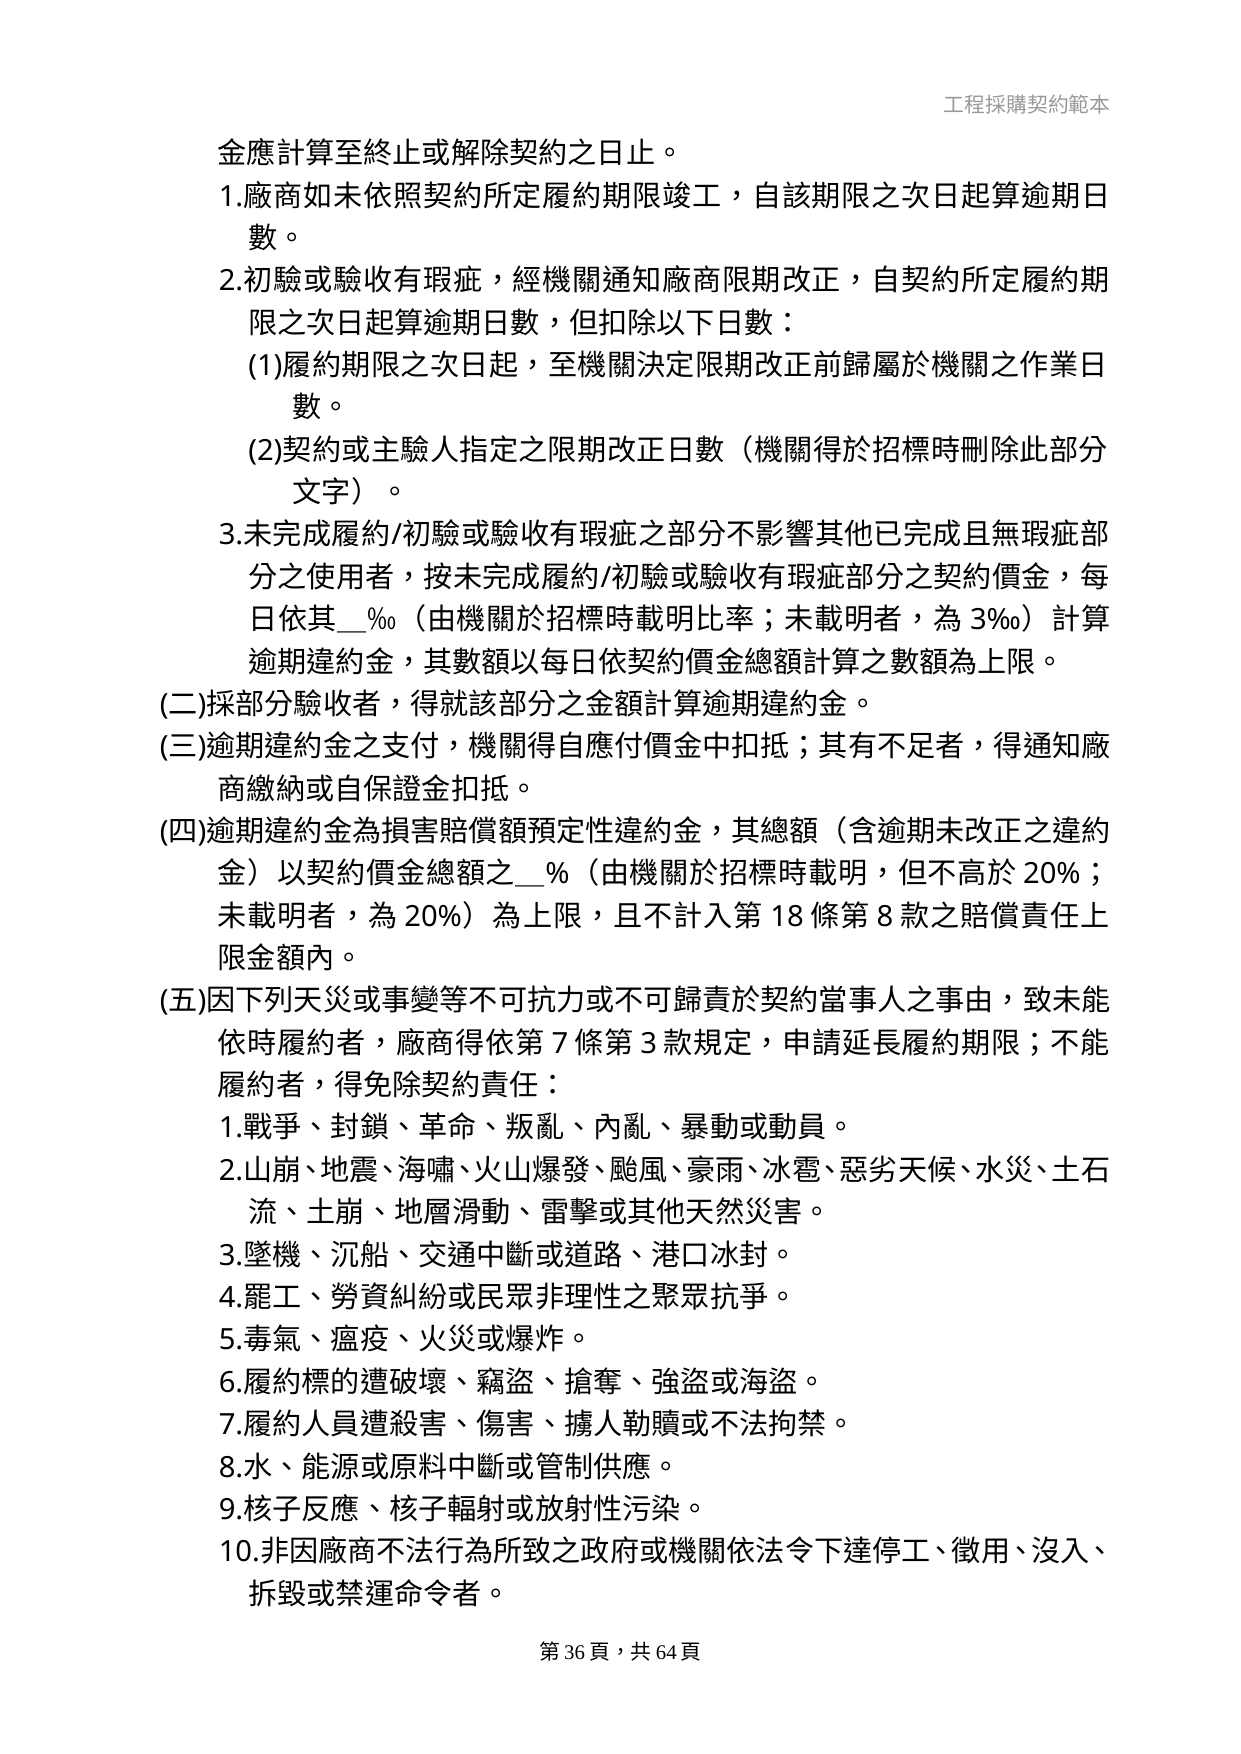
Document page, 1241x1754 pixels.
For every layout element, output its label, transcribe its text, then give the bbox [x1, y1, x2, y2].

text (三)逾期違約金之支付，機關得自應付價金中扣抵；其有不足者，得通知廠商繳納或自保證金扣抵。 [159, 723, 1110, 807]
text 4.罷工、勞資糾紛或民眾非理性之聚眾抗爭。 [218, 1273, 1110, 1316]
text 3.墜機、沉船、交通中斷或道路、港口冰封。 [218, 1231, 1110, 1273]
text 金應計算至終止或解除契約之日止。 [159, 130, 1110, 172]
text (2)契約或主驗人指定之限期改正日數（機關得於招標時刪除此部分文字）。 [248, 426, 1110, 511]
text 10.非因廠商不法行為所致之政府或機關依法令下達停工、徵用、沒入、拆毀或禁運命令者。 [218, 1528, 1110, 1613]
text 6.履約標的遭破壞、竊盜、搶奪、強盜或海盜。 [218, 1358, 1110, 1401]
text 2.初驗或驗收有瑕疵，經機關通知廠商限期改正，自契約所定履約期限之次日起算逾期日數，但扣除以下日數： [218, 257, 1110, 342]
text 9.核子反應、核子輻射或放射性污染。 [218, 1486, 1110, 1528]
text 7.履約人員遭殺害、傷害、擄人勒贖或不法拘禁。 [218, 1401, 1110, 1443]
text (四)逾期違約金為損害賠償額預定性違約金，其總額（含逾期未改正之違約金）以契約價金總額之＿%（由機關於招標時載明，但不高於20%；未載明者，為20%）為上限，且不計入第18條第8款之賠償責任上限金額內。 [159, 807, 1110, 977]
text 2.山崩、地震、海嘯、火山爆發、颱風、豪雨、冰雹、惡劣天候、水災、土石流、土崩、地層滑動、雷擊或其他天然災害。 [218, 1146, 1110, 1231]
text 5.毒氣、瘟疫、火災或爆炸。 [218, 1316, 1110, 1358]
text 8.水、能源或原料中斷或管制供應。 [218, 1443, 1110, 1486]
text 1.廠商如未依照契約所定履約期限竣工，自該期限之次日起算逾期日數。 [218, 172, 1110, 257]
text (二)採部分驗收者，得就該部分之金額計算逾期違約金。 [159, 680, 1110, 723]
text 1.戰爭、封鎖、革命、叛亂、內亂、暴動或動員。 [218, 1104, 1110, 1146]
text (五)因下列天災或事變等不可抗力或不可歸責於契約當事人之事由，致未能依時履約者，廠商得依第7條第3款規定，申請延長履約期限；不能履約者，得免除契約責任： [159, 977, 1110, 1104]
text (1)履約期限之次日起，至機關決定限期改正前歸屬於機關之作業日數。 [248, 342, 1110, 426]
text 3.未完成履約/初驗或驗收有瑕疵之部分不影響其他已完成且無瑕疵部分之使用者，按未完成履約/初驗或驗收有瑕疵部分之契約價金，每日依其＿‰（由機關於招標時載明比率；未載明者，為3‰）計算逾期違約金，其數額以每日依契約價金總額計算之數額為上限。 [218, 511, 1110, 680]
